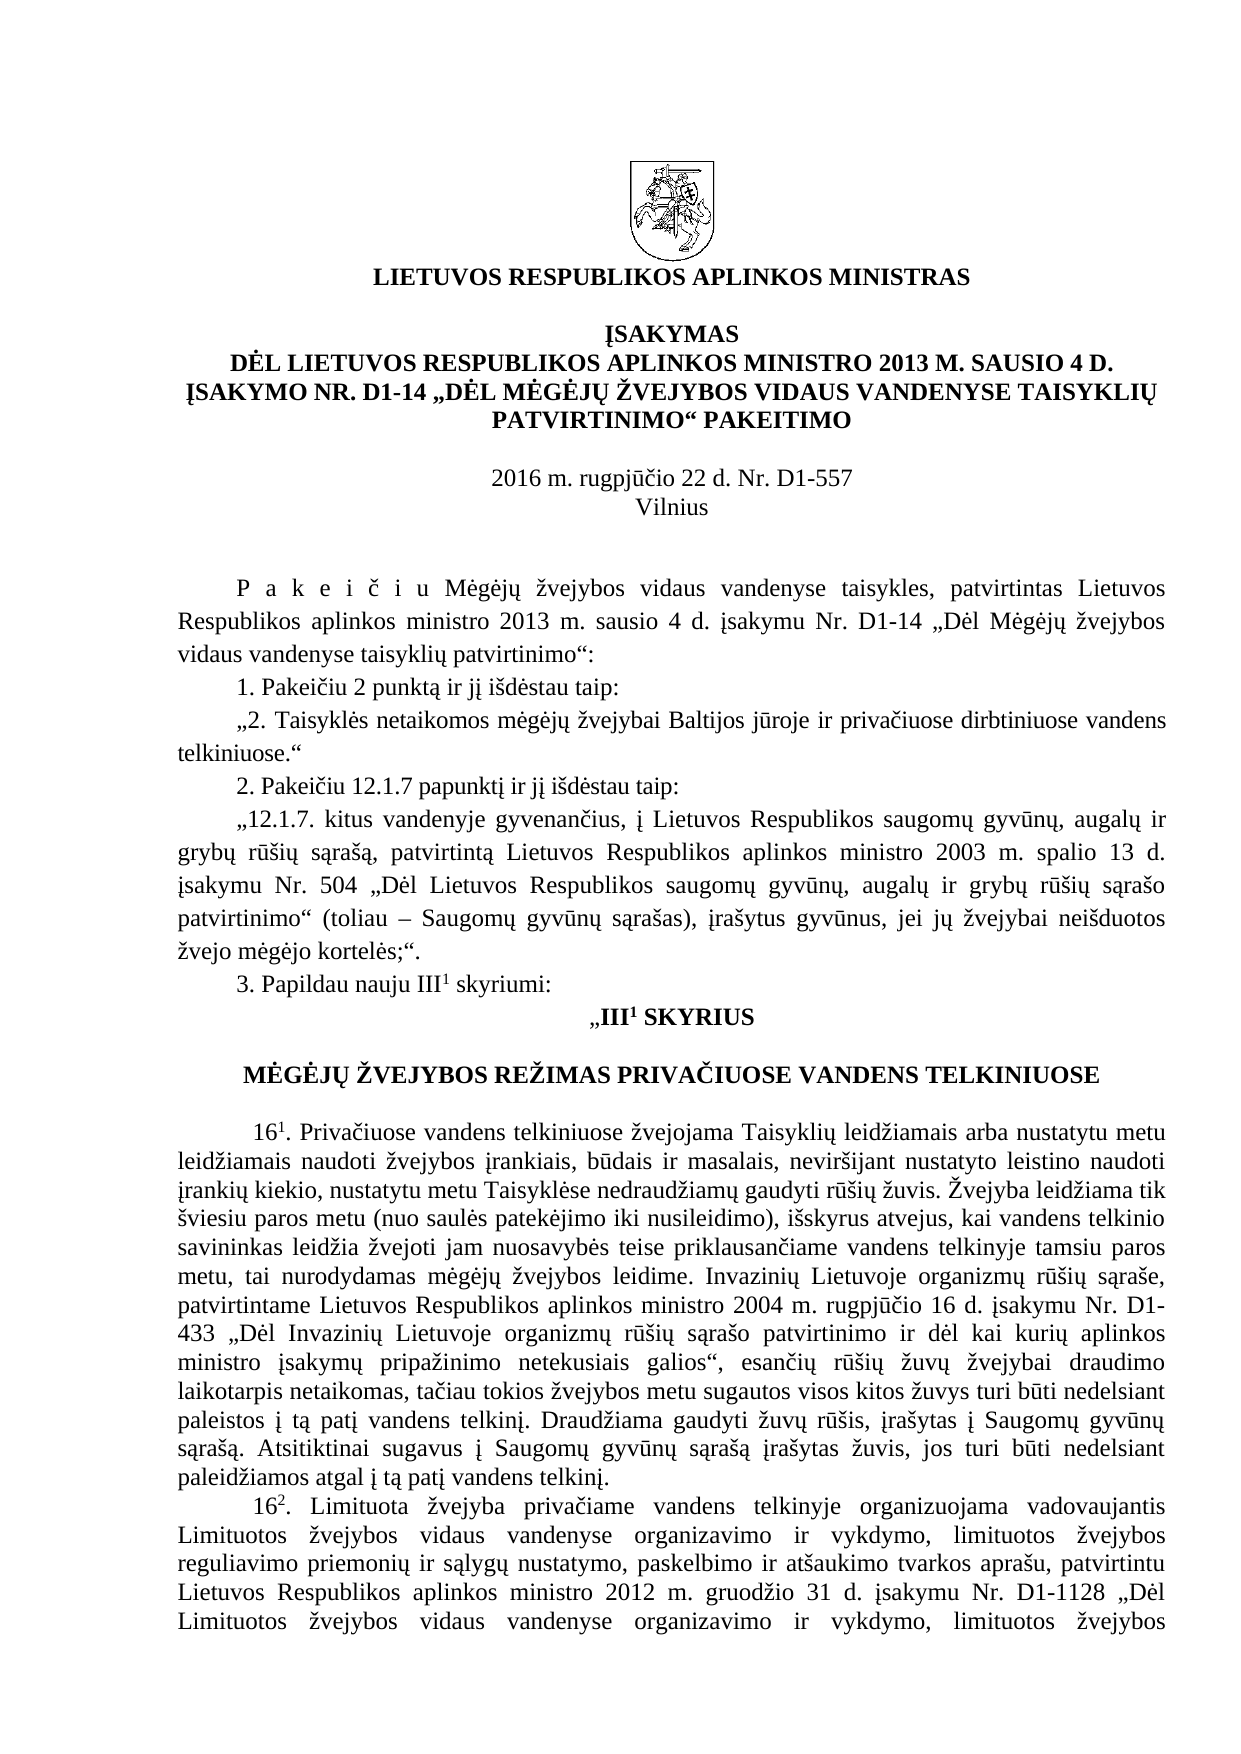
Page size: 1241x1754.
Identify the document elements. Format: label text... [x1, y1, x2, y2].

text „III1 SKYRIUS [177, 1002, 1166, 1031]
text 161. Privačiuose vandens telkiniuose žvejojama Taisyklių leidžiamais arba nustatytu metu leidžiamais naudoti žvejybos įrankiais, būdais ir masalais, neviršijant nustatyto leistino naudoti įrankių kiekio, nustatytu metu Taisyklėse nedraudžiamų gaudyti rūšių žuvis. Žvejyba leidžiama tik šviesiu paros metu (nuo saulės patekėjimo iki nusileidimo), išskyrus atvejus, kai vandens telkinio savininkas leidžia žvejoti jam nuosavybės teise priklausančiame vandens telkinyje tamsiu paros metu, tai nurodydamas mėgėjų žvejybos leidime. Invazinių Lietuvoje organizmų rūšių sąraše, patvirtintame Lietuvos Respublikos aplinkos ministro 2004 m. rugpjūčio 16 d. įsakymu Nr. D1-433 „Dėl Invazinių Lietuvoje organizmų rūšių sąrašo patvirtinimo ir dėl kai kurių aplinkos ministro įsakymų pripažinimo netekusiais galios“, esančių rūšių žuvų žvejybai draudimo laikotarpis netaikomas, tačiau tokios žvejybos metu sugautos visos kitos žuvys turi būti nedelsiant paleistos į tą patį vandens telkinį. Draudžiama gaudyti žuvų rūšis, įrašytas į Saugomų gyvūnų sąrašą. Atsitiktinai sugavus į Saugomų gyvūnų sąrašą įrašytas žuvis, jos turi būti nedelsiant paleidžiamos atgal į tą patį vandens telkinį. [177, 1117, 1166, 1491]
text P a k e i č i u Mėgėjų žvejybos vidaus vandenyse taisykles, patvirtintas Lietuvos Respublikos aplinkos ministro 2013 m. sausio 4 d. įsakymu Nr. D1-14 „Dėl Mėgėjų žvejybos vidaus vandenyse taisyklių patvirtinimo“: [177, 573, 1166, 668]
text MĖGĖJŲ ŽVEJYBOS REŽIMAS PRIVAČIUOSE VANDENS TELKINIUOSE [177, 1060, 1166, 1088]
text Vilnius [177, 492, 1166, 521]
text 2016 m. rugpjūčio 22 d. Nr. D1-557 [177, 463, 1166, 492]
text „12.1.7. kitus vandenyje gyvenančius, į Lietuvos Respublikos saugomų gyvūnų, augalų ir grybų rūšių sąrašą, patvirtintą Lietuvos Respublikos aplinkos ministro 2003 m. spalio 13 d. įsakymu Nr. 504 „Dėl Lietuvos Respublikos saugomų gyvūnų, augalų ir grybų rūšių sąrašo patvirtinimo“ (toliau – Saugomų gyvūnų sąrašas), įrašytus gyvūnus, jei jų žvejybai neišduotos žvejo mėgėjo kortelės;“. [177, 804, 1166, 965]
text 1. Pakeičiu 2 punktą ir jį išdėstau taip: [177, 672, 1166, 701]
text 3. Papildau nauju III1 skyriumi: [177, 969, 1166, 998]
text LIETUVOS RESPUBLIKOS APLINKOS MINISTRAS [177, 262, 1166, 291]
text 162. Limituota žvejyba privačiame vandens telkinyje organizuojama vadovaujantis Limituotos žvejybos vidaus vandenyse organizavimo ir vykdymo, limituotos žvejybos reguliavimo priemonių ir sąlygų nustatymo, paskelbimo ir atšaukimo tvarkos aprašu, patvirtintu Lietuvos Respublikos aplinkos ministro 2012 m. gruodžio 31 d. įsakymu Nr. D1-1128 „Dėl Limituotos žvejybos vidaus vandenyse organizavimo ir vykdymo, limituotos žvejybos [177, 1491, 1166, 1635]
text „2. Taisyklės netaikomos mėgėjų žvejybai Baltijos jūroje ir privačiuose dirbtiniuose vandens telkiniuose.“ [177, 705, 1166, 767]
text 2. Pakeičiu 12.1.7 papunktį ir jį išdėstau taip: [177, 771, 1166, 800]
text DĖL LIETUVOS RESPUBLIKOS APLINKOS MINISTRO 2013 M. SAUSIO 4 D. ĮSAKYMO NR. D1-14 „DĖL MĖGĖJŲ ŽVEJYBOS VIDAUS VANDENYSE TAISYKLIŲ PATVIRTINIMO“ PAKEITIMO [177, 348, 1166, 434]
text ĮSAKYMAS [177, 319, 1166, 348]
